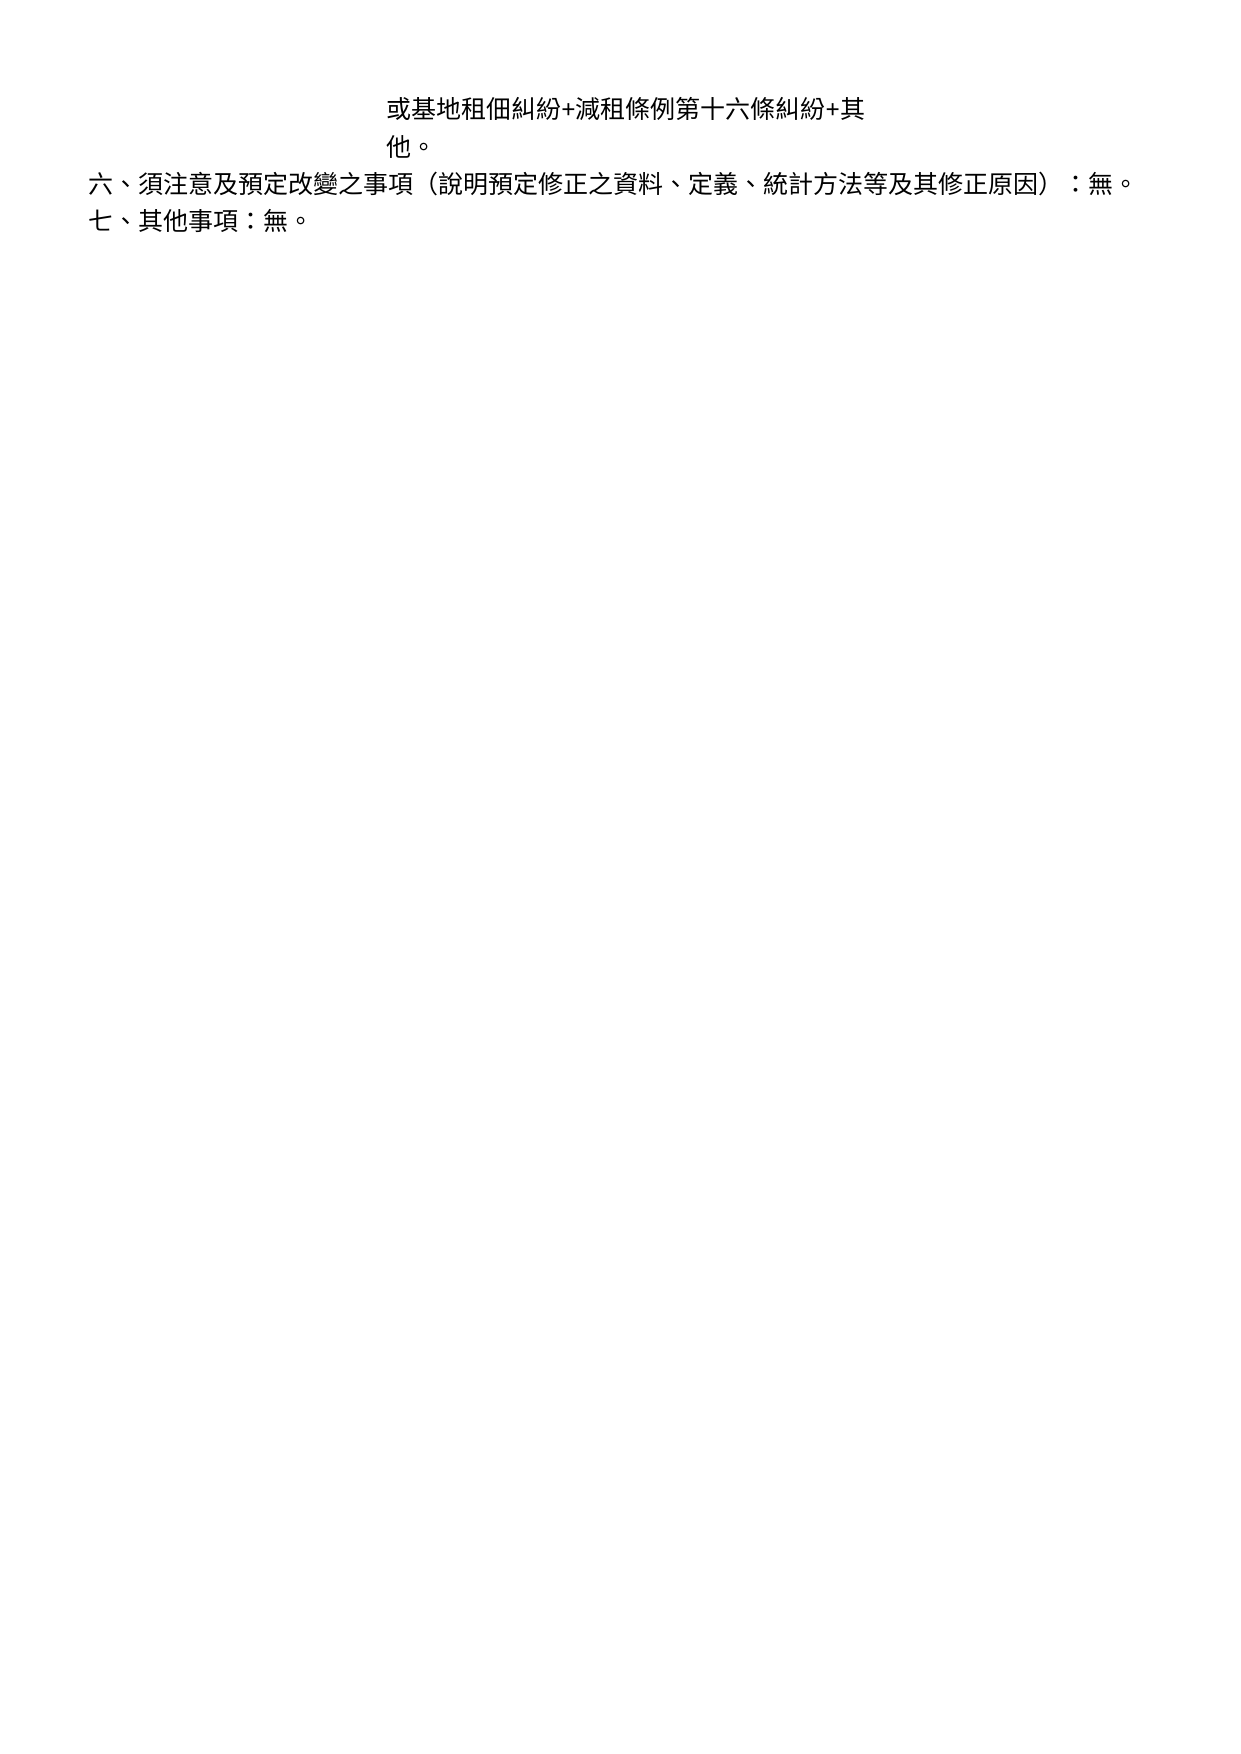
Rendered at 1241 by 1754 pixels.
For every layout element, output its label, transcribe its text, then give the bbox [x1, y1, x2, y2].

text 七、其他事項：無。 [89, 201, 1152, 237]
text 六、須注意及預定改變之事項（說明預定修正之資料、定義、統計方法等及其修正原因）：無。 [89, 164, 1152, 201]
text 或基地租佃糾紛+減租條例第十六條糾紛+其 [113, 89, 1152, 126]
text 他。 [113, 126, 1152, 164]
